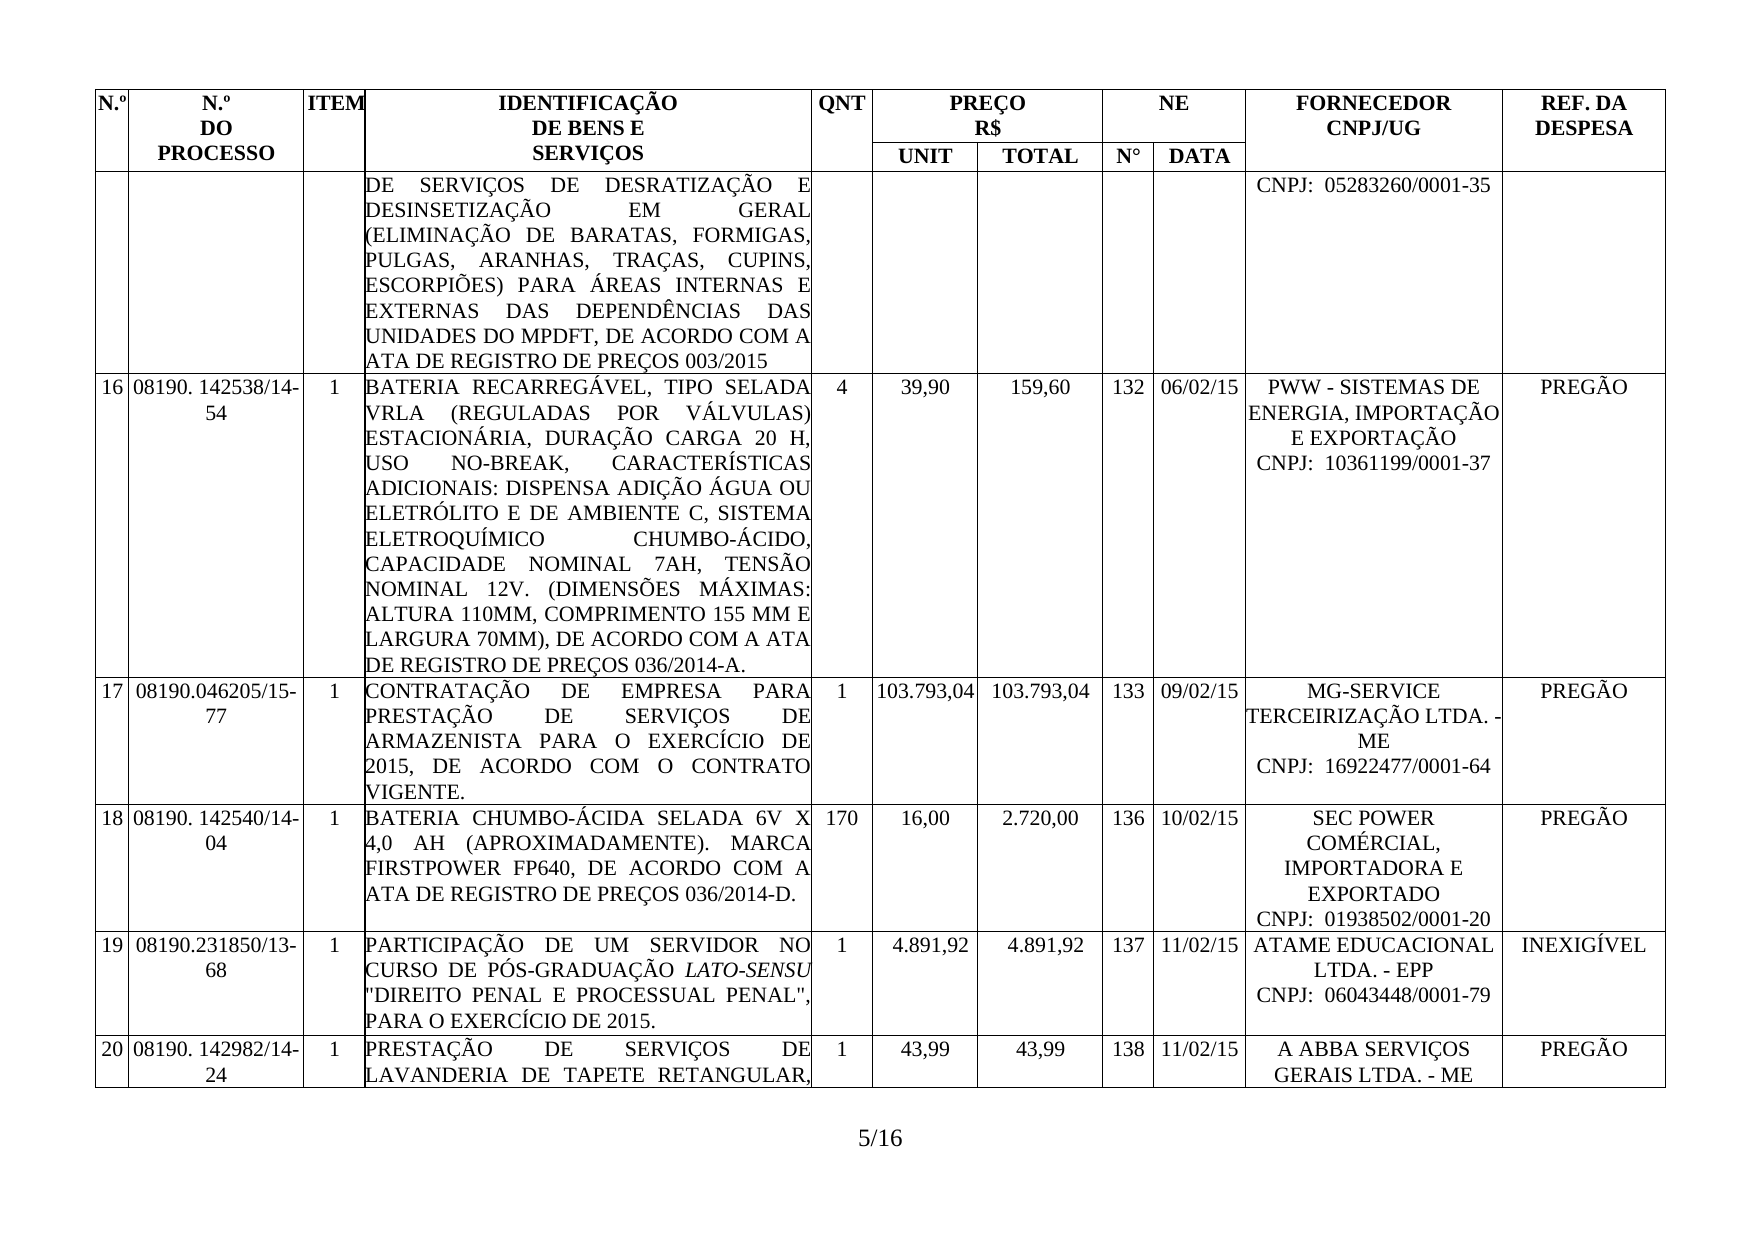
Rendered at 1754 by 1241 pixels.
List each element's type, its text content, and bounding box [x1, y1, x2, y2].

table_cell [1503, 172, 1665, 373]
table_cell PRESTAÇÃO DE SERVIÇOS DE LAVANDERIA DE TAPETE RETANGULAR, [366, 1036, 811, 1087]
table_cell 11/02/15 [1154, 932, 1245, 1035]
table_cell 16,00 [873, 805, 977, 931]
table_cell 103.793,04 [873, 678, 977, 804]
table_cell CONTRATAÇÃO DE EMPRESA PARA PRESTAÇÃO DE SERVIÇOS DE ARMAZENISTA PARA O EXERCÍCIO DE 2015, DE ACORDO COM O CONTRATO VIGENTE. [366, 678, 811, 804]
table_cell 09/02/15 [1154, 678, 1245, 804]
table_cell 08190. 142540/14-04 [129, 805, 303, 931]
table_cell PREGÃO [1503, 1036, 1665, 1087]
table_cell PREGÃO [1503, 374, 1665, 677]
table_cell 159,60 [978, 374, 1102, 677]
table_cell 39,90 [873, 374, 977, 677]
table_cell 1 [304, 1036, 364, 1087]
table_header NE [1103, 90, 1245, 142]
table_cell BATERIA RECARREGÁVEL, TIPO SELADA VRLA (REGULADAS POR VÁLVULAS) ESTACIONÁRIA, DURAÇÃO CARGA 20 H, USO NO-BREAK, CARACTERÍSTICAS ADICIONAIS: DISPENSA ADIÇÃO ÁGUA OU ELETRÓLITO E DE AMBIENTE C, SISTEMA ELETROQUÍMICO CHUMBO-ÁCIDO, CAPACIDADE NOMINAL 7AH, TENSÃO NOMINAL 12V. (DIMENSÕES MÁXIMAS: ALTURA 110MM, COMPRIMENTO 155 MM E LARGURA 70MM), DE ACORDO COM A ATA DE REGISTRO DE PREÇOS 036/2014-A. [366, 374, 811, 677]
table_cell 1 [304, 678, 364, 804]
table_cell INEXIGÍVEL [1503, 932, 1665, 1035]
table_cell [1154, 172, 1245, 373]
table_cell 08190. 142982/14-24 [129, 1036, 303, 1087]
table_cell 06/02/15 [1154, 374, 1245, 677]
table_cell 11/02/15 [1154, 1036, 1245, 1087]
table_cell 137 [1103, 932, 1153, 1035]
table_cell CNPJ: 05283260/0001-35 [1246, 172, 1502, 373]
table_cell 170 [812, 805, 872, 931]
table_cell DE SERVIÇOS DE DESRATIZAÇÃO E DESINSETIZAÇÃO EM GERAL (ELIMINAÇÃO DE BARATAS, FORMIGAS, PULGAS, ARANHAS, TRAÇAS, CUPINS, ESCORPIÕES) PARA ÁREAS INTERNAS E EXTERNAS DAS DEPENDÊNCIAS DAS UNIDADES DO MPDFT, DE ACORDO COM A ATA DE REGISTRO DE PREÇOS 003/2015 [366, 172, 811, 373]
table_cell ATAME EDUCACIONAL LTDA. - EPP CNPJ: 06043448/0001-79 [1246, 932, 1502, 1035]
table_header ITEM [304, 90, 364, 171]
table_cell 1 [304, 805, 364, 931]
table_cell 10/02/15 [1154, 805, 1245, 931]
table_cell 4.891,92 [873, 932, 977, 1035]
table_header FORNECEDOR CNPJ/UG [1246, 90, 1502, 171]
table_cell 103.793,04 [978, 678, 1102, 804]
table_header REF. DA DESPESA [1503, 90, 1665, 171]
table_cell 133 [1103, 678, 1153, 804]
table_cell 4 [812, 374, 872, 677]
table_cell 08190.231850/13-68 [129, 932, 303, 1035]
table_cell 136 [1103, 805, 1153, 931]
table_cell 16 [96, 374, 128, 677]
table_cell 08190. 142538/14-54 [129, 374, 303, 677]
table_cell TOTAL [978, 143, 1102, 171]
table_header IDENTIFICAÇÃO DE BENS E SERVIÇOS [366, 90, 811, 171]
table_cell 1 [812, 1036, 872, 1087]
table_cell 138 [1103, 1036, 1153, 1087]
table_cell PREGÃO [1503, 805, 1665, 931]
table_cell PREGÃO [1503, 678, 1665, 804]
table_cell BATERIA CHUMBO-ÁCIDA SELADA 6V X 4,0 AH (APROXIMADAMENTE). MARCA FIRSTPOWER FP640, DE ACORDO COM A ATA DE REGISTRO DE PREÇOS 036/2014-D. [366, 805, 811, 931]
table_header N.º [96, 90, 128, 171]
table_cell 18 [96, 805, 128, 931]
table_cell 43,99 [978, 1036, 1102, 1087]
table_cell 132 [1103, 374, 1153, 677]
table_cell [96, 172, 128, 373]
table_header QNT [812, 90, 872, 171]
table_cell 4.891,92 [978, 932, 1102, 1035]
table_cell 2.720,00 [978, 805, 1102, 931]
table_cell 1 [812, 678, 872, 804]
table_cell 19 [96, 932, 128, 1035]
table_cell SEC POWER COMÉRCIAL, IMPORTADORA E EXPORTADO CNPJ: 01938502/0001-20 [1246, 805, 1502, 931]
table_cell [812, 172, 872, 373]
table_cell A ABBA SERVIÇOS GERAIS LTDA. - ME [1246, 1036, 1502, 1087]
table_cell 43,99 [873, 1036, 977, 1087]
table_cell [1103, 172, 1153, 373]
table_cell PARTICIPAÇÃO DE UM SERVIDOR NO CURSO DE PÓS-GRADUAÇÃO LATO-SENSU "DIREITO PENAL E PROCESSUAL PENAL", PARA O EXERCÍCIO DE 2015. [366, 932, 811, 1035]
table_cell [978, 172, 1102, 373]
table_cell UNIT [873, 143, 977, 171]
table_cell [304, 172, 364, 373]
table_header PREÇO R$ [873, 90, 1102, 142]
table_cell 08190.046205/15-77 [129, 678, 303, 804]
table_cell 1 [304, 932, 364, 1035]
table_cell MG-SERVICE TERCEIRIZAÇÃO LTDA. - ME CNPJ: 16922477/0001-64 [1246, 678, 1502, 804]
table_cell N° [1103, 143, 1153, 171]
table_cell 1 [812, 932, 872, 1035]
table_cell DATA [1154, 143, 1245, 171]
table_header N.º DO PROCESSO [129, 90, 303, 171]
table_cell 17 [96, 678, 128, 804]
table_cell 1 [304, 374, 364, 677]
table_cell PWW - SISTEMAS DE ENERGIA, IMPORTAÇÃO E EXPORTAÇÃO CNPJ: 10361199/0001-37 [1246, 374, 1502, 677]
table_cell 20 [96, 1036, 128, 1087]
table_cell [873, 172, 977, 373]
table_cell [129, 172, 303, 373]
